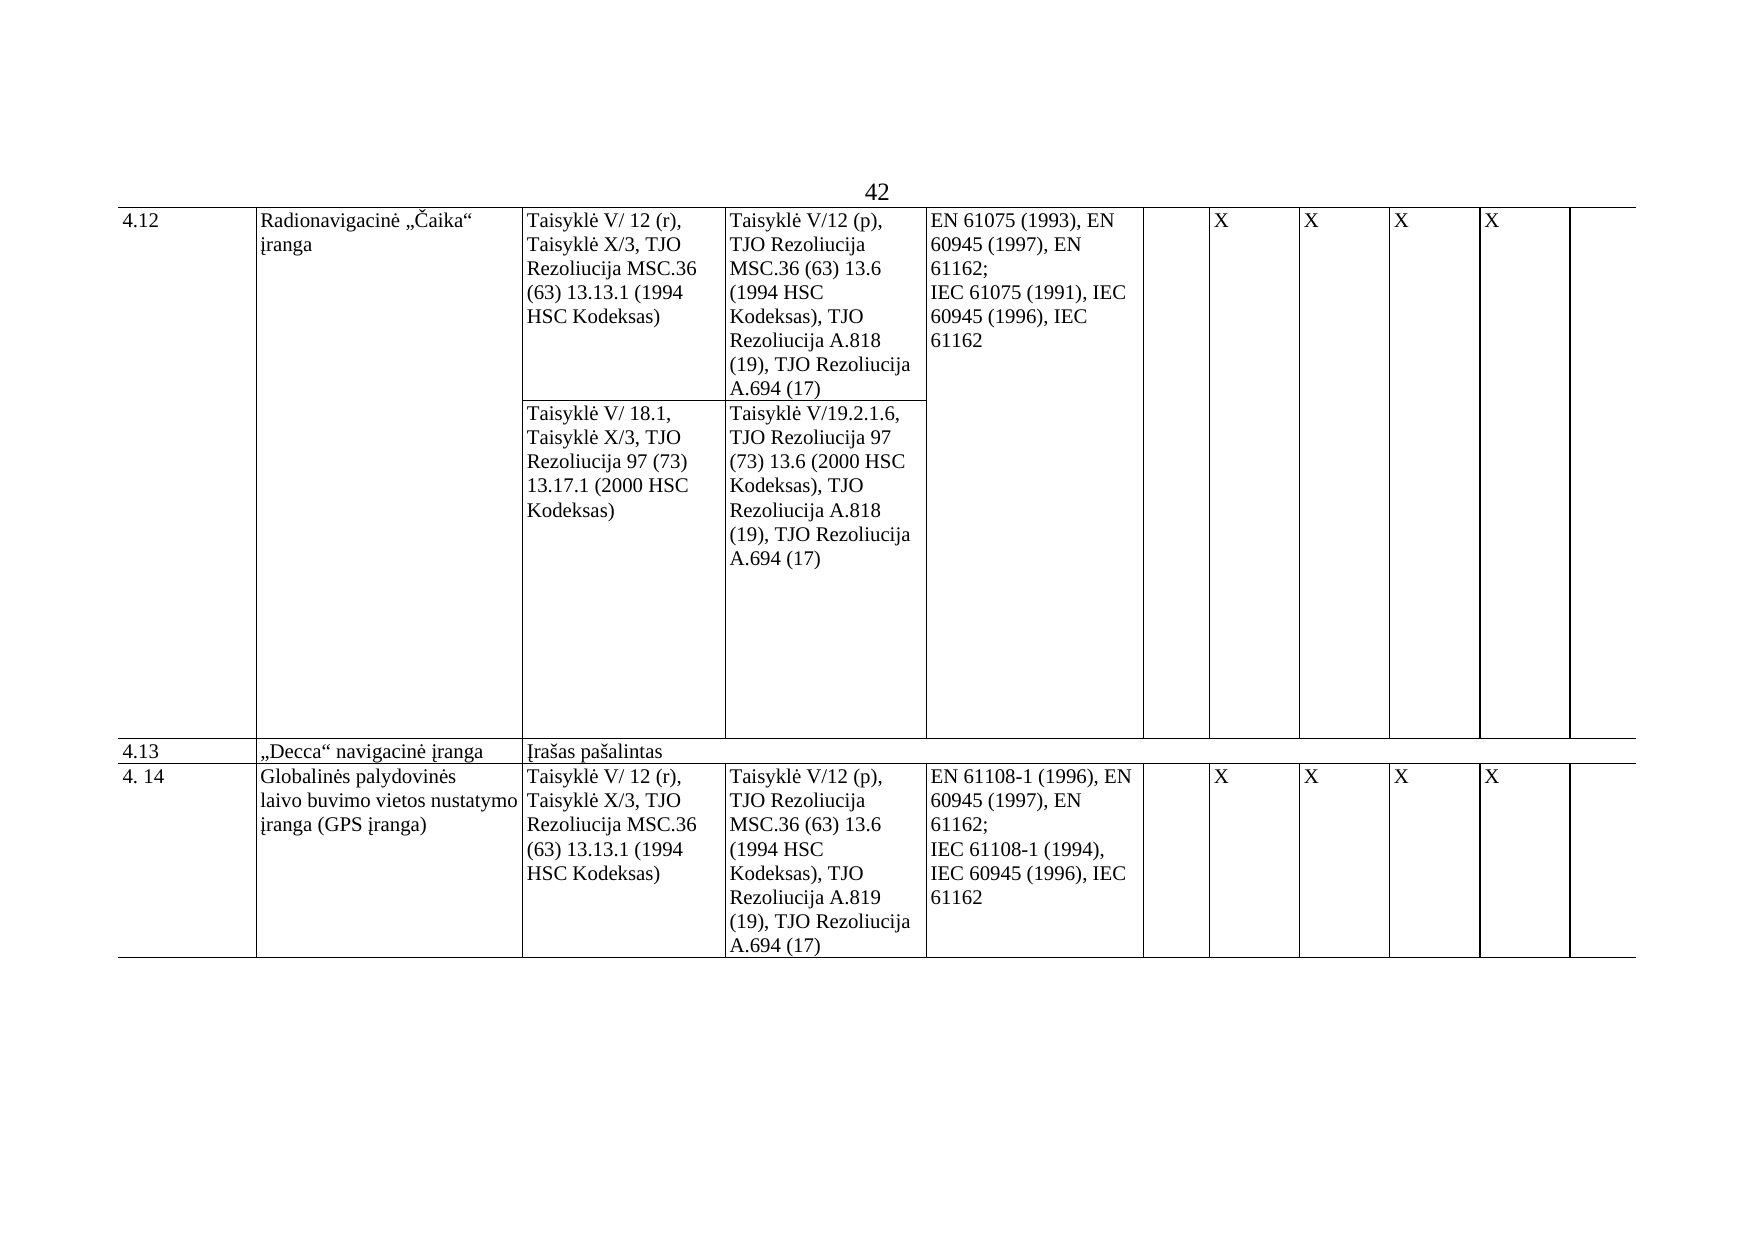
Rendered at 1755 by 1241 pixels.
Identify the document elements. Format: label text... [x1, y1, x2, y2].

table_cell Taisyklė V/12 (p), TJO Rezoliucija MSC.36 (63) 13.6 (1994 HSC Kodeksas), TJO Rezoliucija A.819 (19), TJO Rezoliucija A.694 (17) [726, 764, 926, 957]
table_cell Globalinės palydovinės laivo buvimo vietos nustatymo įranga (GPS įranga) [257, 764, 522, 957]
table_cell Radionavigacinė „Čaika“ įranga [257, 208, 522, 738]
table_cell [1571, 208, 1636, 738]
table_cell Įrašas pašalintas [523, 739, 1636, 763]
table_cell [1571, 764, 1636, 957]
table_cell X [1300, 208, 1389, 738]
table_cell EN 61108-1 (1996), EN 60945 (1997), EN 61162; IEC 61108-1 (1994), IEC 60945 (1996), IEC 61162 [927, 764, 1143, 957]
table_cell X [1210, 208, 1299, 738]
table_cell 4. 14 [118, 764, 256, 957]
table_cell [1144, 208, 1209, 738]
table_cell Taisyklė V/ 18.1, Taisyklė X/3, TJO Rezoliucija 97 (73) 13.17.1 (2000 HSC Kodeksas) [523, 401, 725, 738]
table_cell X [1210, 764, 1299, 957]
table_cell X [1481, 764, 1569, 957]
table_cell „Decca“ navigacinė įranga [257, 739, 522, 763]
table_cell [1144, 764, 1209, 957]
table_cell Taisyklė V/12 (p), TJO Rezoliucija MSC.36 (63) 13.6 (1994 HSC Kodeksas), TJO Rezoliucija A.818 (19), TJO Rezoliucija A.694 (17) [726, 208, 926, 400]
table_cell EN 61075 (1993), EN 60945 (1997), EN 61162; IEC 61075 (1991), IEC 60945 (1996), IEC 61162 [927, 208, 1143, 738]
table_cell Taisyklė V/ 12 (r), Taisyklė X/3, TJO Rezoliucija MSC.36 (63) 13.13.1 (1994 HSC Kodeksas) [523, 764, 725, 957]
table_cell 4.13 [118, 739, 256, 763]
table_cell X [1390, 208, 1479, 738]
table_cell X [1390, 764, 1479, 957]
table_cell Taisyklė V/19.2.1.6, TJO Rezoliucija 97 (73) 13.6 (2000 HSC Kodeksas), TJO Rezoliucija A.818 (19), TJO Rezoliucija A.694 (17) [726, 401, 926, 738]
table_cell 4.12 [118, 208, 256, 738]
table_cell X [1300, 764, 1389, 957]
table_cell Taisyklė V/ 12 (r), Taisyklė X/3, TJO Rezoliucija MSC.36 (63) 13.13.1 (1994 HSC Kodeksas) [523, 208, 725, 400]
table_cell X [1481, 208, 1569, 738]
